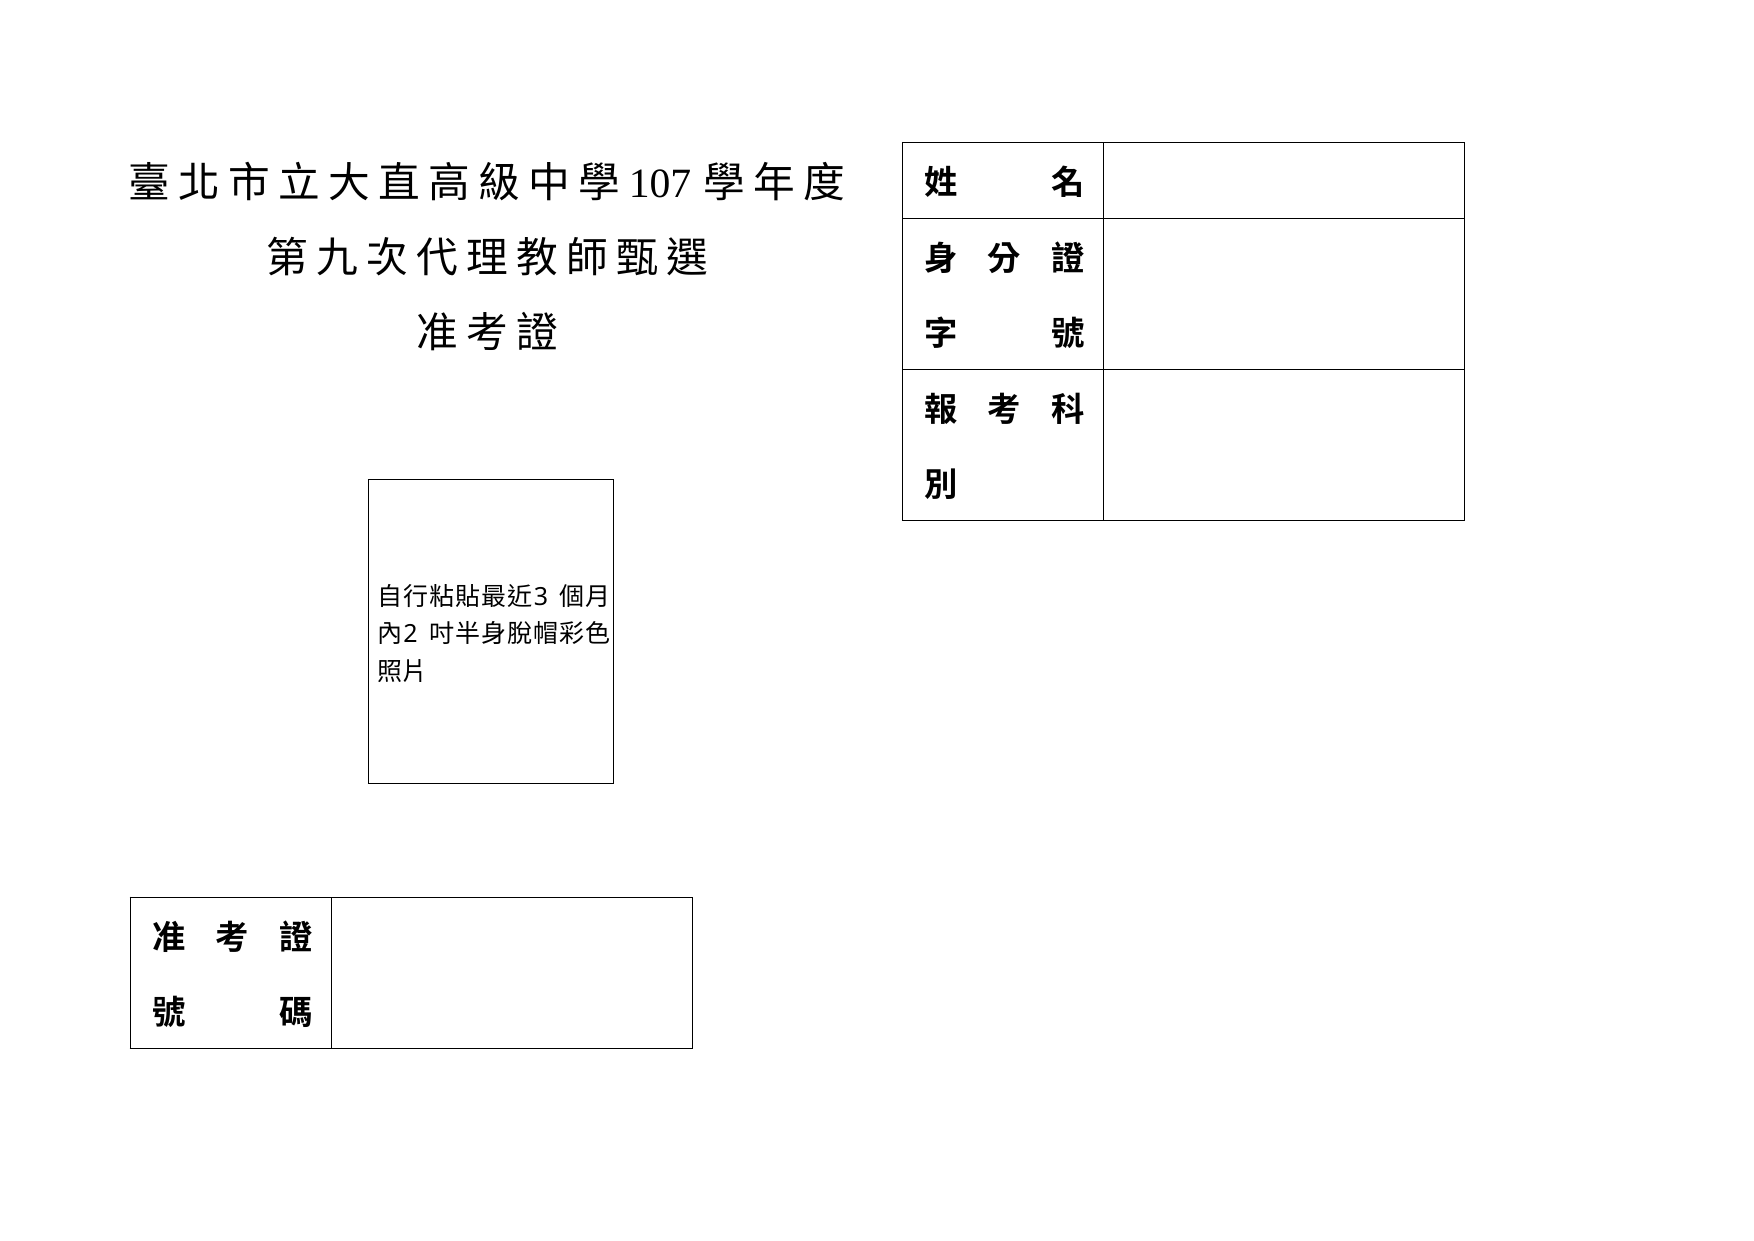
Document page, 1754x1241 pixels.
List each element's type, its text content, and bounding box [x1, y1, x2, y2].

table_header [693, 897, 852, 1048]
text 臺北市立大直高級中學107學年度 [127, 142, 855, 217]
table_cell [1104, 370, 1464, 520]
table_cell [1465, 142, 1624, 218]
table_cell 姓名 [903, 143, 1103, 218]
table_cell [1465, 218, 1624, 369]
table_cell 報考科別 [903, 370, 1103, 520]
text 准考證 [127, 292, 855, 367]
text 第九次代理教師甄選 [127, 217, 855, 292]
table_header 准考證號碼 [131, 898, 331, 1048]
table_cell [1104, 143, 1464, 218]
table_cell [1104, 219, 1464, 369]
table_cell 身分證字號 [903, 219, 1103, 369]
table_header [332, 898, 692, 1048]
table_header 自行粘貼最近3個月內2吋半身脫帽彩色照片 [369, 480, 613, 783]
table_cell [1465, 369, 1624, 520]
